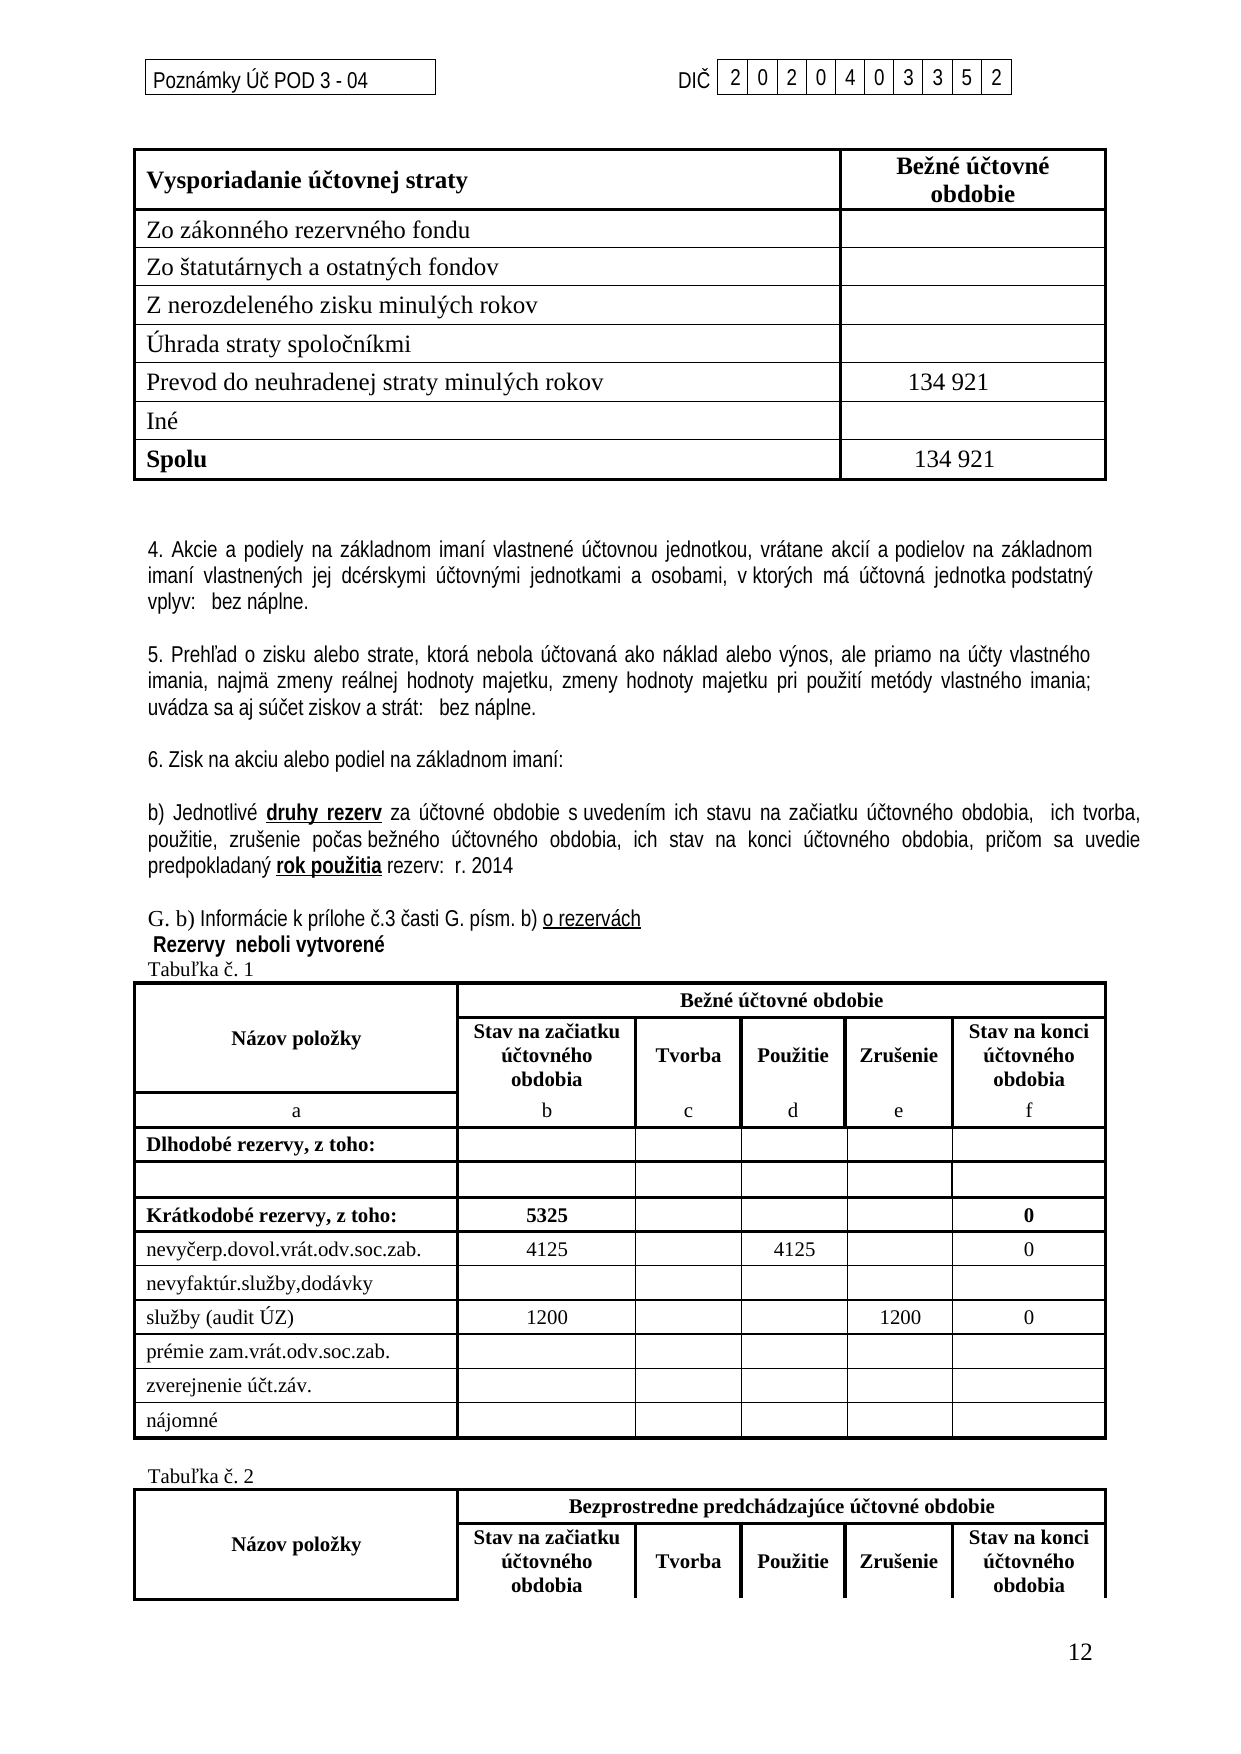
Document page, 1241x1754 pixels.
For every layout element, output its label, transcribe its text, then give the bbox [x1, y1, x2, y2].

table_cell [842, 286, 1104, 324]
text 6. Zisk na akciu alebo podiel na základnom imaní: [148, 746, 1092, 773]
table_cell [742, 1403, 847, 1436]
table_cell Použitie [743, 1525, 843, 1597]
table_cell nevyfaktúr.služby,dodávky [136, 1266, 456, 1299]
table_cell prémie zam.vrát.odv.soc.zab. [136, 1335, 456, 1368]
table_cell [953, 1335, 1104, 1368]
table_cell [953, 1369, 1104, 1402]
table_cell Tvorba [637, 1019, 739, 1091]
text Tabuľka č. 2 [148, 1464, 1092, 1488]
table_cell [842, 211, 1104, 247]
table_cell 0 [953, 1301, 1104, 1333]
table_cell [636, 1335, 741, 1368]
table_cell [636, 1266, 741, 1299]
table_cell Zo štatutárnych a ostatných fondov [136, 248, 839, 285]
table_cell [459, 1266, 635, 1299]
table_cell Vysporiadanie účtovnej straty [136, 151, 839, 208]
table_cell [636, 1403, 741, 1436]
table_cell [636, 1199, 741, 1230]
table_cell [848, 1266, 952, 1299]
table_cell a [136, 1094, 456, 1126]
table_cell zverejnenie účt.záv. [136, 1369, 456, 1402]
table_cell 5325 [459, 1199, 635, 1230]
table_cell [842, 402, 1104, 439]
table_cell [742, 1369, 847, 1402]
table_cell [848, 1129, 952, 1160]
table_cell Tvorba [637, 1525, 739, 1597]
table_cell [842, 248, 1104, 285]
table_cell [136, 1163, 456, 1196]
table_cell [742, 1301, 847, 1333]
table_cell Zo zákonného rezervného fondu [136, 211, 839, 247]
table_cell [842, 325, 1104, 362]
table_cell 0 [953, 1233, 1104, 1264]
table_cell [459, 1369, 635, 1402]
table_cell [953, 1129, 1104, 1160]
table_cell nájomné [136, 1403, 456, 1436]
table_cell Iné [136, 402, 839, 439]
table_cell [636, 1301, 741, 1333]
table_cell f [954, 1091, 1104, 1126]
table_cell 0 [953, 1199, 1104, 1230]
table_cell [848, 1335, 952, 1368]
table_cell [742, 1335, 847, 1368]
table_cell [953, 1403, 1104, 1436]
table_cell Zrušenie [847, 1525, 951, 1597]
table_cell [848, 1199, 952, 1230]
table_cell [636, 1129, 741, 1160]
text b) Jednotlivé druhy rezerv za účtovné obdobie s uvedením ich stavu na začiatku účtovného obdobia, ich tvorba, použitie, zrušenie počas bežného účtovného obdobia, ich stav na konci účtovného obdobia, pričom sa uvedie predpokladaný rok použitia rezerv: r. 2014 [148, 799, 1141, 878]
table_cell nevyčerp.dovol.vrát.odv.soc.zab. [136, 1233, 456, 1264]
table_cell Krátkodobé rezervy, z toho: [136, 1199, 456, 1230]
table_cell [459, 1403, 635, 1436]
table_cell Prevod do neuhradenej straty minulých rokov [136, 363, 839, 401]
table_cell Stav na začiatku účtovného obdobia [459, 1525, 634, 1597]
table_cell [848, 1403, 952, 1436]
table_cell [848, 1163, 951, 1196]
table_cell Použitie [743, 1019, 843, 1091]
text 5. Prehľad o zisku alebo strate, ktorá nebola účtovaná ako náklad alebo výnos, ale priamo na účty vlastného imania, najmä zmeny reálnej hodnoty majetku, zmeny hodnoty majetku pri použití metódy vlastného imania; uvádza sa aj súčet ziskov a strát: bez náplne. [148, 641, 1092, 720]
table_cell e [847, 1091, 951, 1126]
table_cell [459, 1335, 635, 1368]
table_cell 1200 [459, 1301, 635, 1333]
table_cell [848, 1233, 952, 1264]
table_cell [742, 1199, 847, 1230]
table_cell Stav na konci účtovného obdobia [954, 1525, 1104, 1597]
table_cell [848, 1369, 952, 1402]
text 4. Akcie a podiely na základnom imaní vlastnené účtovnou jednotkou, vrátane akcií a podielov na základnom imaní vlastnených jej dcérskymi účtovnými jednotkami a osobami, v ktorých má účtovná jednotka podstatný vplyv: bez náplne. [148, 536, 1092, 615]
table_cell Dlhodobé rezervy, z toho: [136, 1129, 456, 1160]
table_cell [459, 1129, 635, 1160]
table_cell [953, 1266, 1104, 1299]
table_cell 134 921 [842, 440, 1104, 477]
table_cell 134 921 [842, 363, 1104, 401]
table_cell [636, 1369, 741, 1402]
subtitle Rezervy neboli vytvorené [148, 931, 1092, 957]
table_cell Zrušenie [847, 1019, 951, 1091]
table_cell Bežné účtovné obdobie [842, 151, 1104, 208]
table_header Názov položky [136, 985, 456, 1091]
table_header Bežné účtovné obdobie [459, 985, 1104, 1016]
table_cell d [743, 1091, 843, 1126]
table_cell Spolu [136, 440, 839, 477]
table_cell Úhrada straty spoločníkmi [136, 325, 839, 362]
table_cell Z nerozdeleného zisku minulých rokov [136, 286, 839, 324]
table_cell Stav na začiatku účtovného obdobia [459, 1019, 634, 1091]
table_cell 1200 [848, 1301, 952, 1333]
table_cell b [459, 1091, 634, 1126]
text G. b) Informácie k prílohe č.3 časti G. písm. b) o rezervách [148, 904, 1141, 931]
table_cell [636, 1163, 741, 1196]
table_cell [953, 1163, 1104, 1196]
table_cell [742, 1266, 847, 1299]
table_cell [742, 1129, 847, 1160]
table_cell c [637, 1091, 739, 1126]
table_cell [459, 1163, 635, 1196]
table_cell [636, 1233, 741, 1264]
text Tabuľka č. 1 [148, 957, 1092, 981]
table_header Názov položky [136, 1491, 456, 1597]
table_cell 4125 [742, 1233, 847, 1264]
table_cell 4125 [459, 1233, 635, 1264]
table_cell Stav na konci účtovného obdobia [954, 1019, 1104, 1091]
table_cell [742, 1163, 847, 1196]
table_cell služby (audit ÚZ) [136, 1301, 456, 1333]
table_header Bezprostredne predchádzajúce účtovné obdobie [459, 1491, 1104, 1522]
